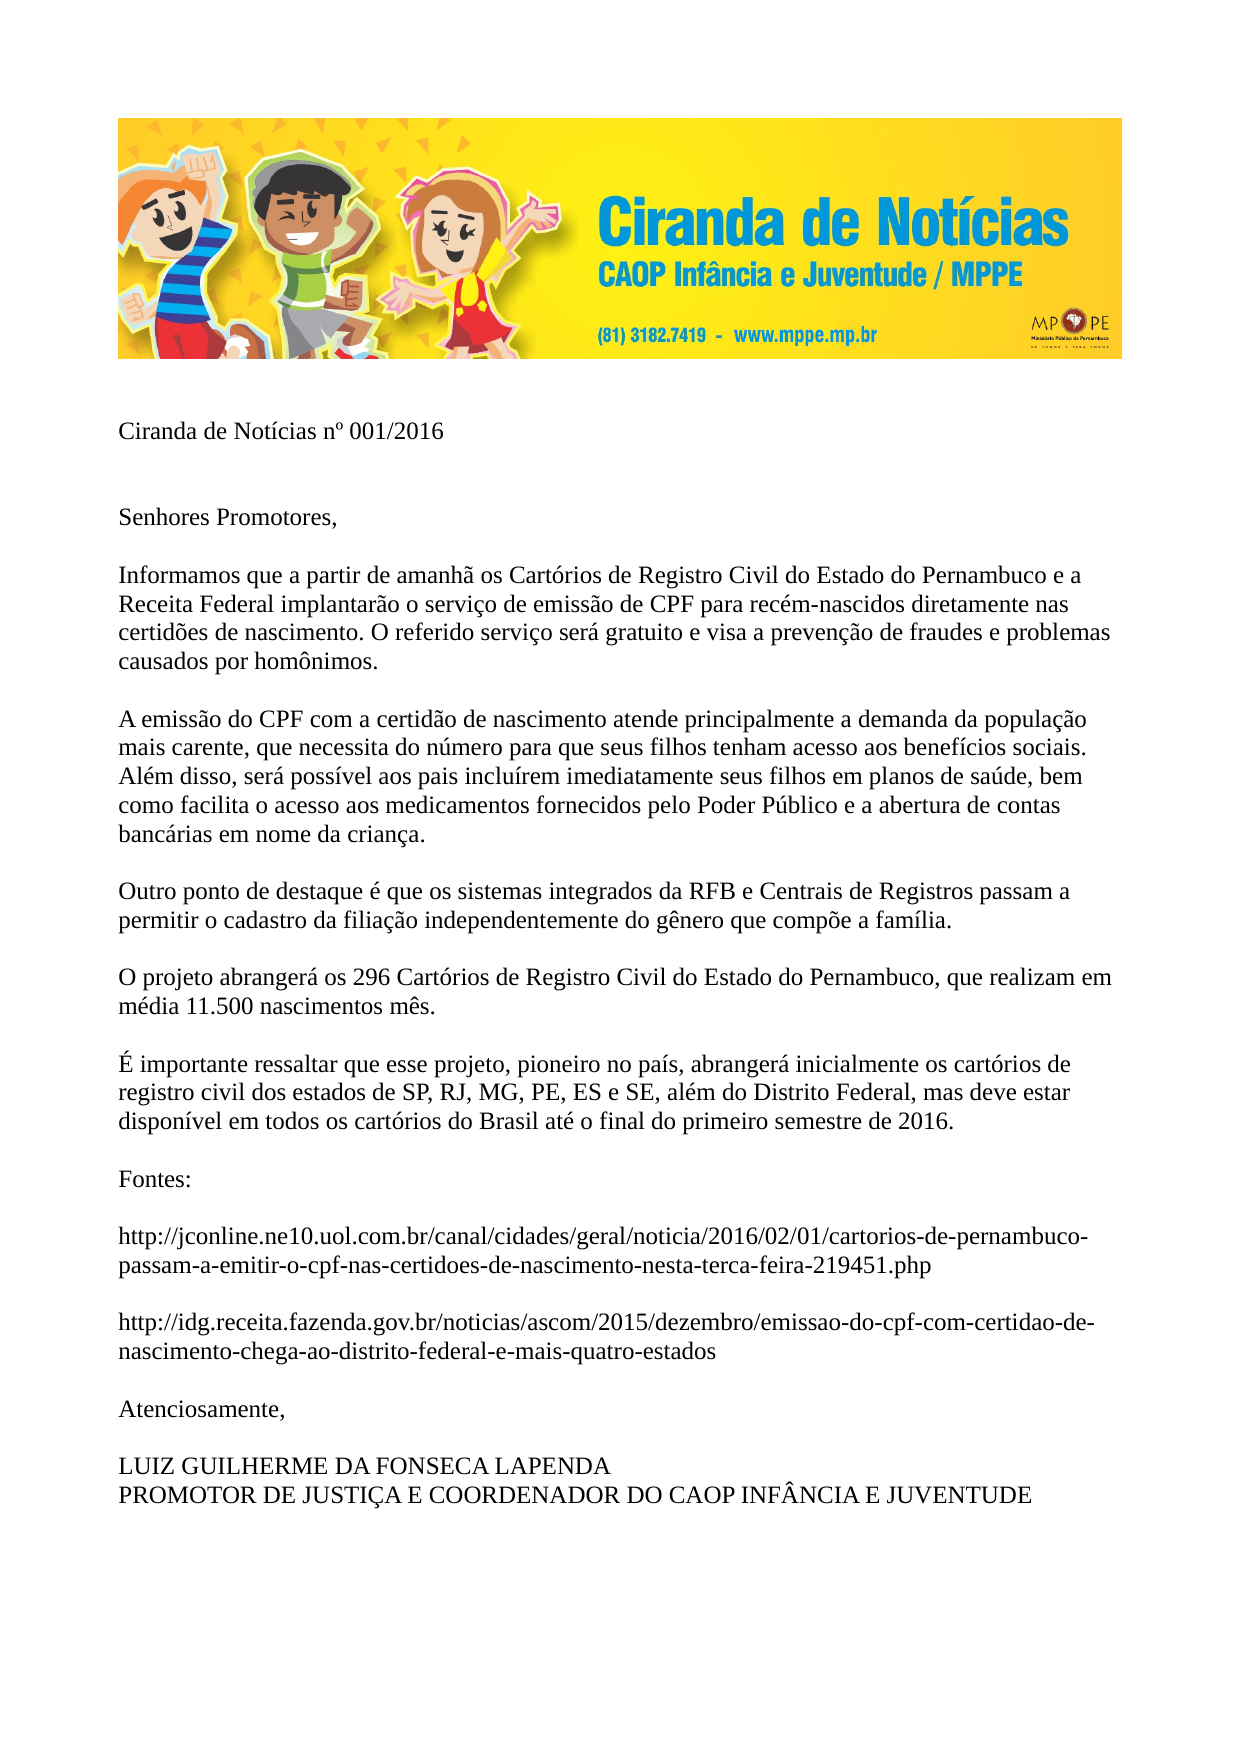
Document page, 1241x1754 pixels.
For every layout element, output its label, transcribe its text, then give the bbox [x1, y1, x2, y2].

text É importante ressaltar que esse projeto, pioneiro no país, abrangerá inicialmente os cartórios de registro civil dos estados de SP, RJ, MG, PE, ES e SE, além do Distrito Federal, mas deve estar disponível em todos os cartórios do Brasil até o final do primeiro semestre de 2016. [118, 1049, 1122, 1135]
text http://jconline.ne10.uol.com.br/canal/cidades/geral/noticia/2016/02/01/cartorios-de-pernambuco-passam-a-emitir-o-cpf-nas-certidoes-de-nascimento-nesta-terca-feira-219451.php [118, 1221, 1122, 1279]
picture [118, 118, 1123, 359]
text http://idg.receita.fazenda.gov.br/noticias/ascom/2015/dezembro/emissao-do-cpf-com-certidao-de-nascimento-chega-ao-distrito-federal-e-mais-quatro-estados [118, 1307, 1122, 1365]
text Outro ponto de destaque é que os sistemas integrados da RFB e Centrais de Registros passam a permitir o cadastro da filiação independentemente do gênero que compõe a família. [118, 876, 1122, 934]
text Senhores Promotores, [118, 474, 1122, 531]
text O projeto abrangerá os 296 Cartórios de Registro Civil do Estado do Pernambuco, que realizam em média 11.500 nascimentos mês. [118, 962, 1122, 1020]
text LUIZ GUILHERME DA FONSECA LAPENDA PROMOTOR DE JUSTIÇA E COORDENADOR DO CAOP INFÂNCIA E JUVENTUDE [118, 1451, 1122, 1509]
text Ciranda de Notícias nº 001/2016 [118, 416, 1122, 445]
text Atenciosamente, [118, 1394, 1122, 1422]
text Fontes: [118, 1164, 1122, 1192]
text A emissão do CPF com a certidão de nascimento atende principalmente a demanda da população mais carente, que necessita do número para que seus filhos tenham acesso aos benefícios sociais. Além disso, será possível aos pais incluírem imediatamente seus filhos em planos de saúde, bem como facilita o acesso aos medicamentos fornecidos pelo Poder Público e a abertura de contas bancárias em nome da criança. [118, 704, 1122, 847]
text Informamos que a partir de amanhã os Cartórios de Registro Civil do Estado do Pernambuco e a Receita Federal implantarão o serviço de emissão de CPF para recém-nascidos diretamente nas certidões de nascimento. O referido serviço será gratuito e visa a prevenção de fraudes e problemas causados por homônimos. [118, 560, 1122, 675]
